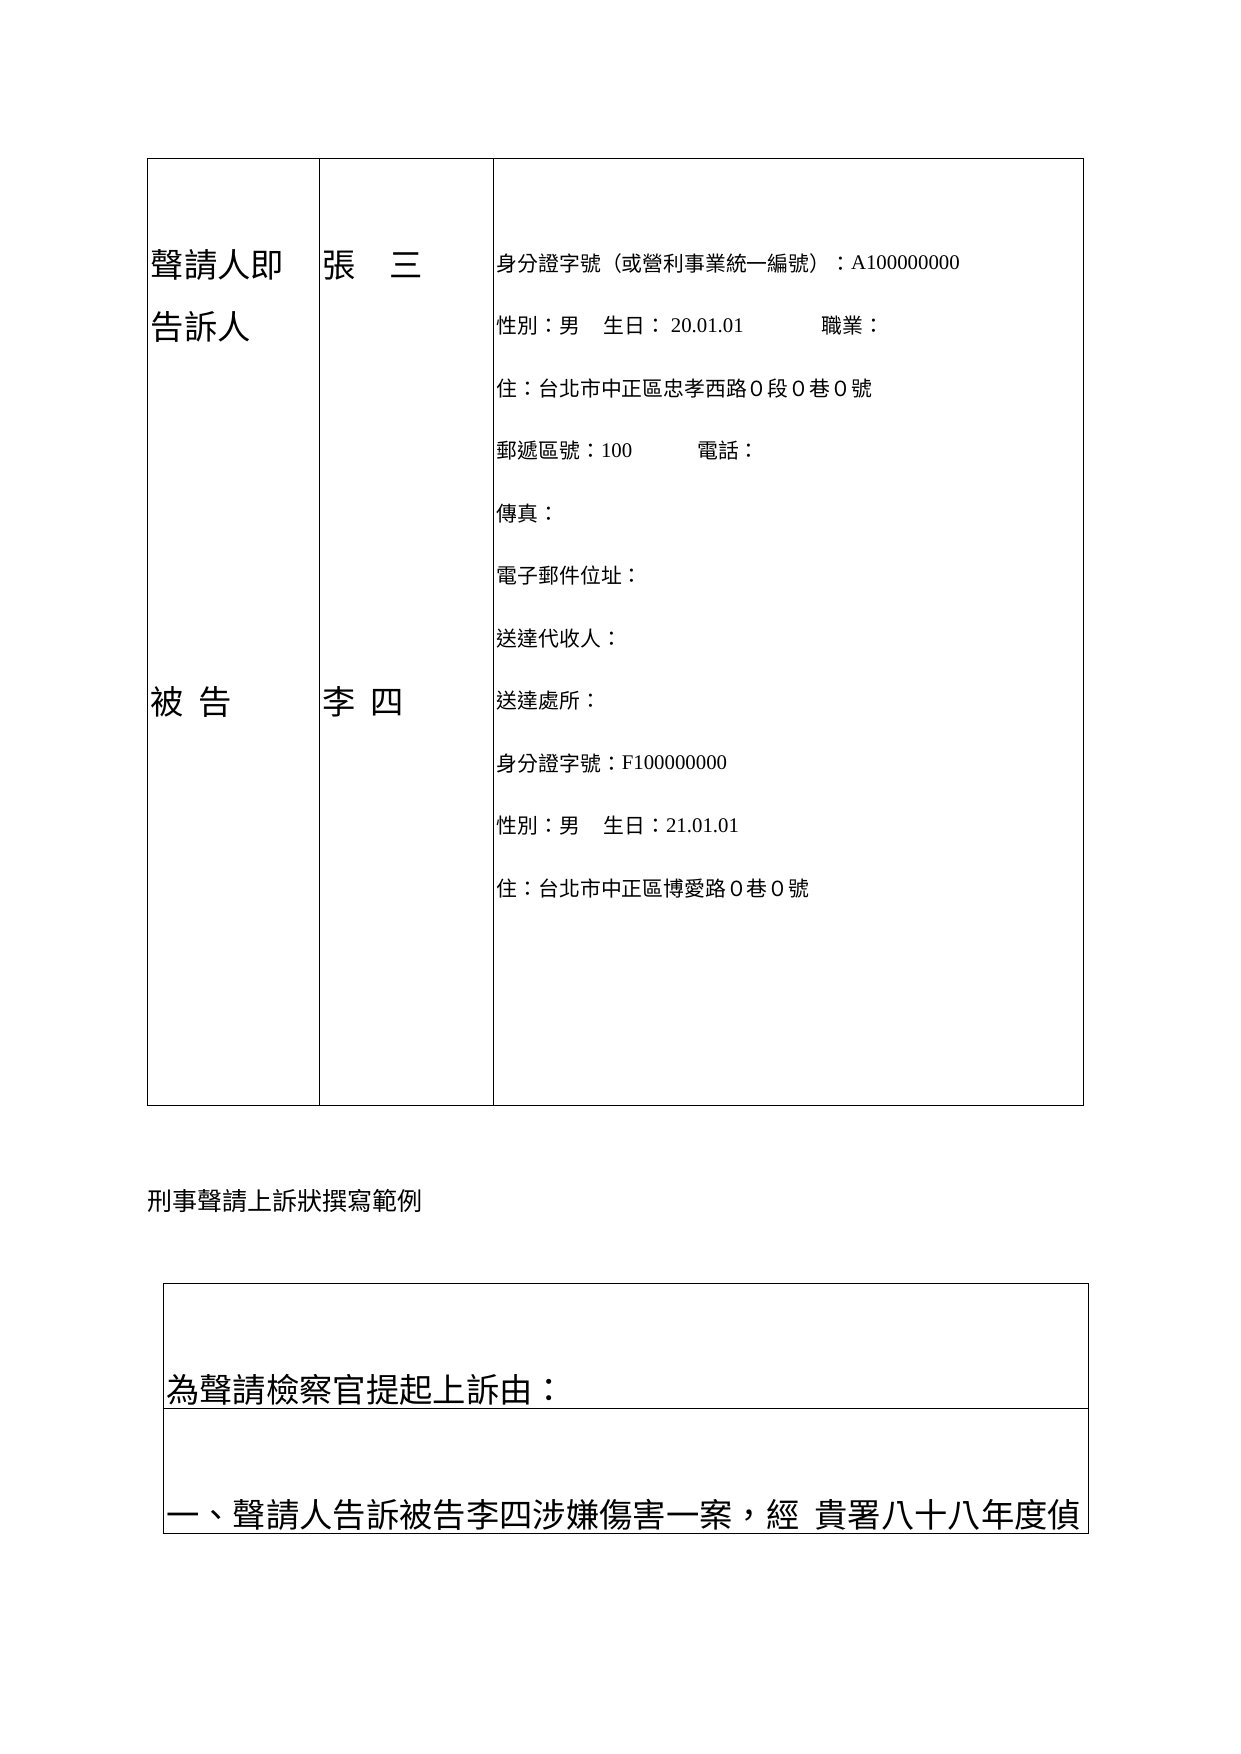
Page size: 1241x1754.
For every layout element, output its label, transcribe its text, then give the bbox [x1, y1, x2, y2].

table_header 為聲請檢察官提起上訴由： [164, 1284, 1088, 1408]
table_cell 一、聲請人告訴被告李四涉嫌傷害一案，經 貴署八十八年度偵 [164, 1409, 1088, 1533]
table_cell 身分證字號（或營利事業統一編號）：A100000000 性別：男 生日： 20.01.01 職業： 住：台北市中正區忠孝西路０段０巷０號 郵遞區號：100 電話： 傳真： 電子郵件位址： 送達代收人： 送達處所： 身分證字號：F100000000 性別：男 生日：21.01.01 住：台北市中正區博愛路０巷０號 [494, 159, 1083, 1105]
table_cell 張 三 李 四 [320, 159, 493, 1105]
table_cell 聲請人即 告訴人 被 告 [148, 159, 319, 1105]
text 刑事聲請上訴狀撰寫範例 [148, 1158, 1092, 1221]
